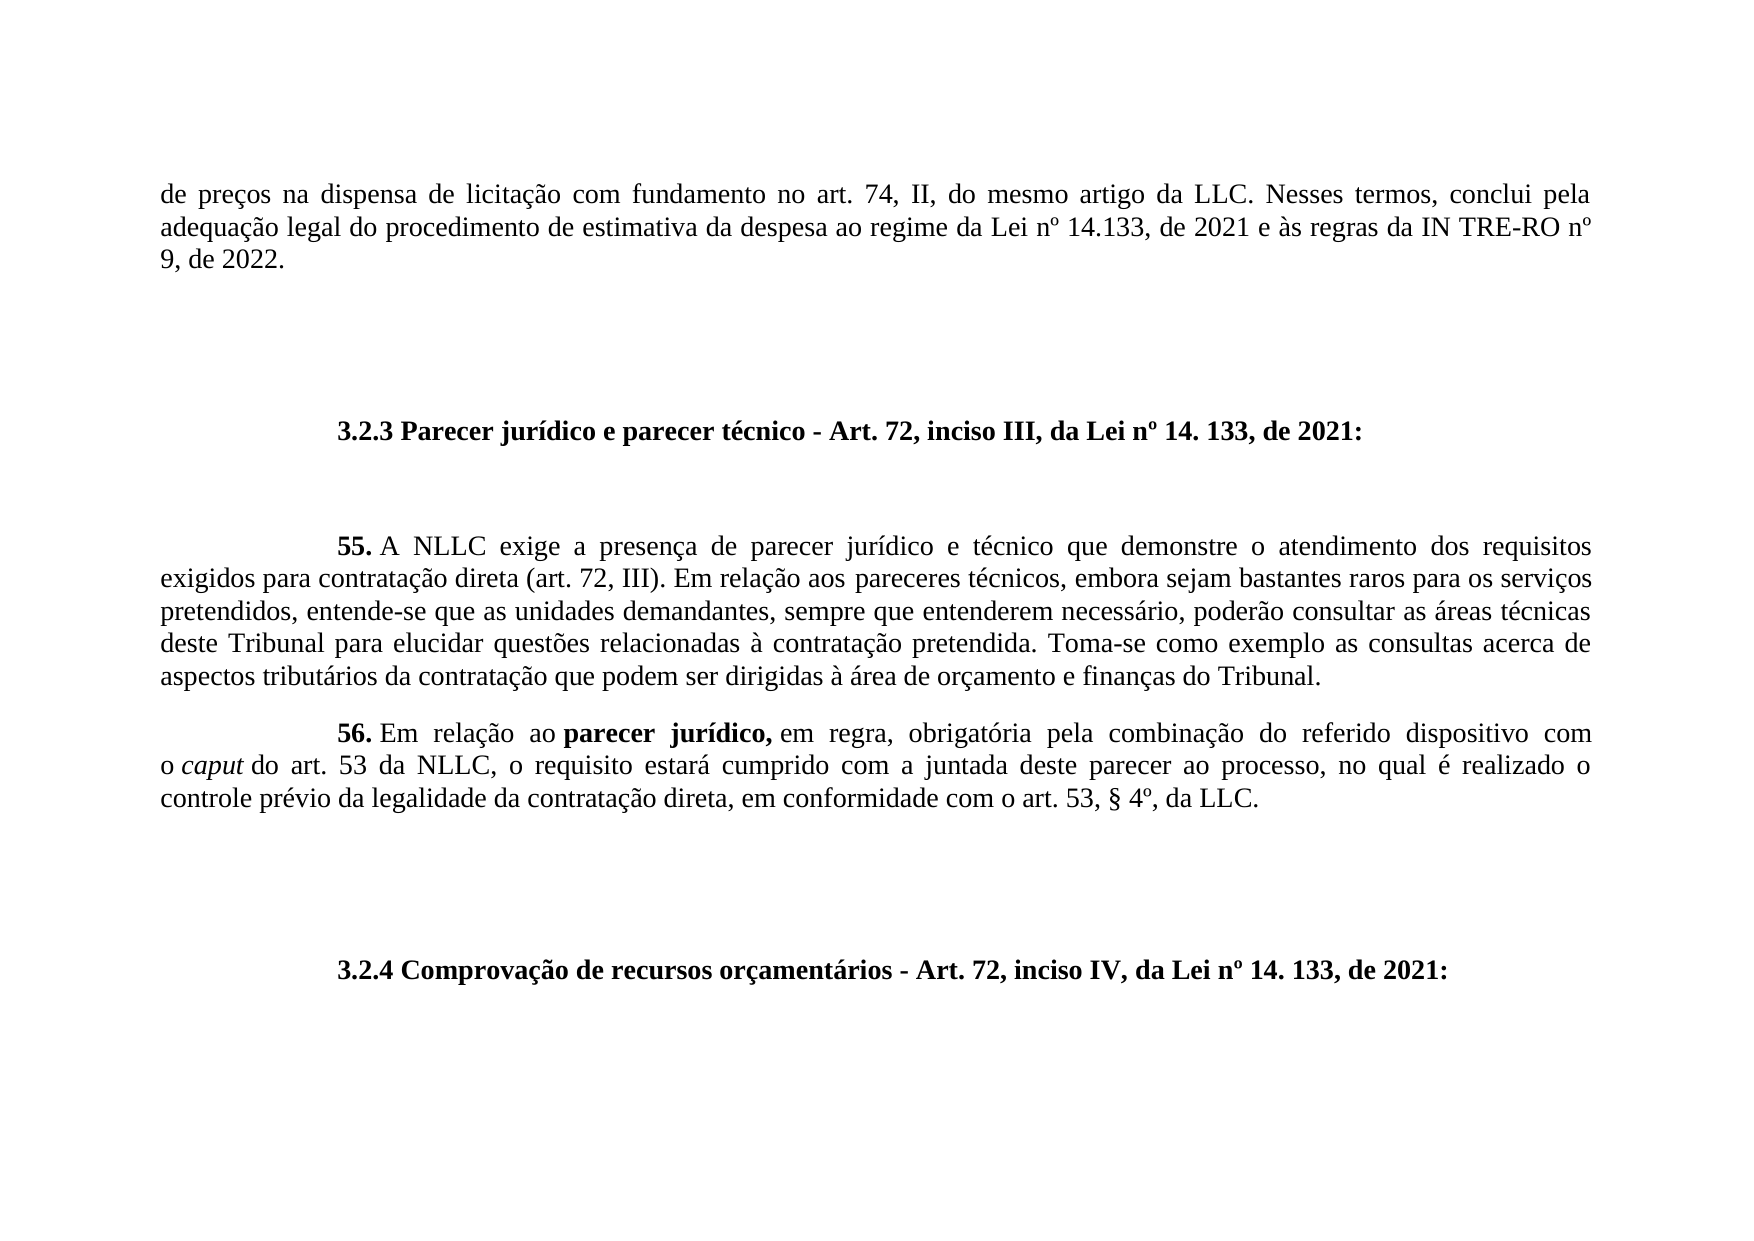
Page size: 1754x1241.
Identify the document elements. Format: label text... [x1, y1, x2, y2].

text 55. A NLLC exige a presença de parecer jurídico e técnico que demonstre o atendimento dos requisitos exigidos para contratação direta (art. 72, III). Em relação aos pareceres técnicos, embora sejam bastantes raros para os serviços pretendidos, entende-se que as unidades demandantes, sempre que entenderem necessário, poderão consultar as áreas técnicas deste Tribunal para elucidar questões relacionadas à contratação pretendida. Toma-se como exemplo as consultas acerca de aspectos tributários da contratação que podem ser dirigidas à área de orçamento e finanças do Tribunal. [160, 529, 1594, 691]
text 3.2.4 Comprovação de recursos orçamentários - Art. 72, inciso IV, da Lei nº 14. 133, de 2021: [160, 953, 1594, 985]
text de preços na dispensa de licitação com fundamento no art. 74, II, do mesmo artigo da LLC. Nesses termos, conclui pela adequação legal do procedimento de estimativa da despesa ao regime da Lei nº 14.133, de 2021 e às regras da IN TRE-RO nº 9, de 2022. [160, 177, 1594, 274]
text 3.2.3 Parecer jurídico e parecer técnico - Art. 72, inciso III, da Lei nº 14. 133, de 2021: [160, 414, 1594, 447]
text 56. Em relação ao parecer jurídico, em regra, obrigatória pela combinação do referido dispositivo com o caput do art. 53 da NLLC, o requisito estará cumprido com a juntada deste parecer ao processo, no qual é realizado o controle prévio da legalidade da contratação direta, em conformidade com o art. 53, § 4º, da LLC. [160, 716, 1594, 813]
